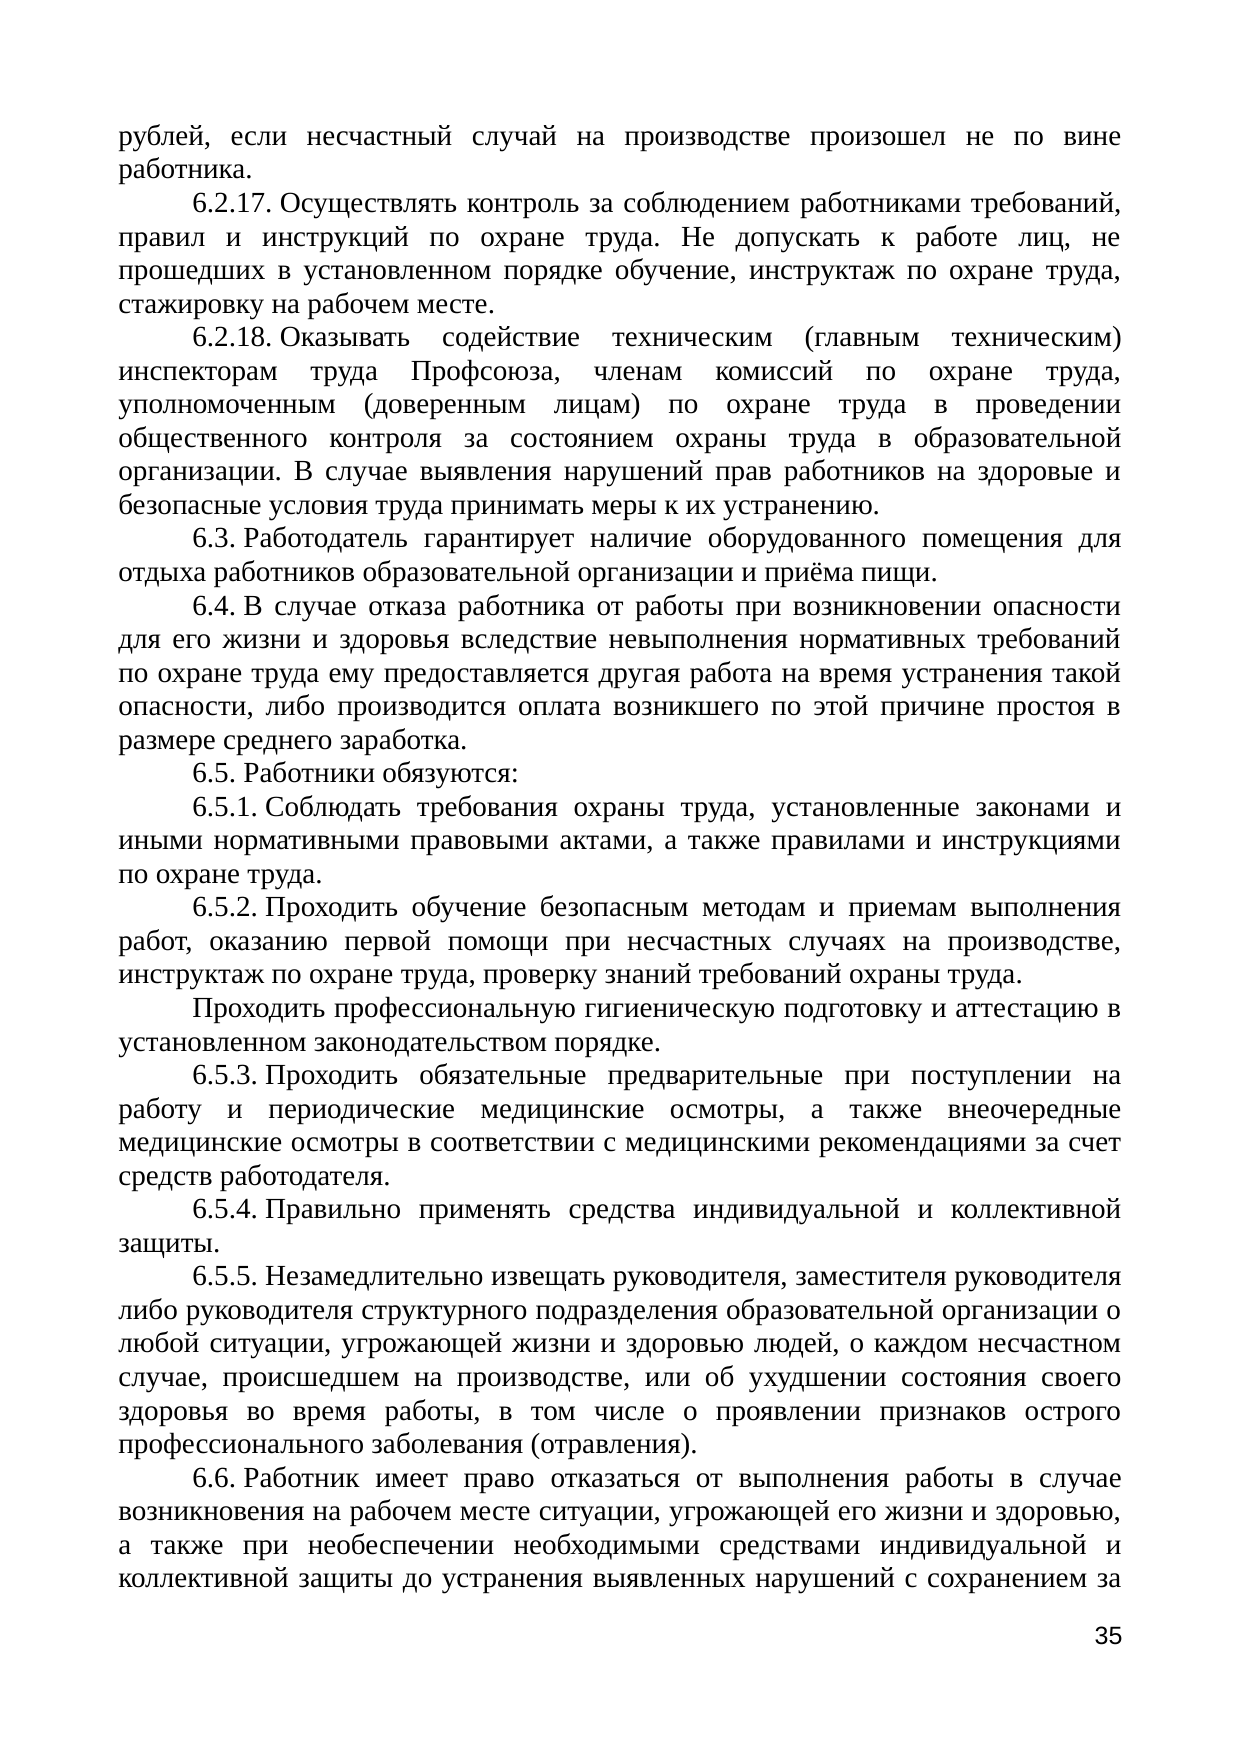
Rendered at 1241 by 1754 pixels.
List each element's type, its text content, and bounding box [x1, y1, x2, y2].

text 6.5.5. Незамедлительно извещать руководителя, заместителя руководителя либо руководителя структурного подразделения образовательной организации о любой ситуации, угрожающей жизни и здоровью людей, о каждом несчастном случае, происшедшем на производстве, или об ухудшении состояния своего здоровья во время работы, в том числе о проявлении признаков острого профессионального заболевания (отравления). [118, 1258, 1122, 1460]
text 6.5.1. Соблюдать требования охраны труда, установленные законами и иными нормативными правовыми актами, а также правилами и инструкциями по охране труда. [118, 789, 1122, 889]
text 6.6. Работник имеет право отказаться от выполнения работы в случае возникновения на рабочем месте ситуации, угрожающей его жизни и здоровью, а также при необеспечении необходимыми средствами индивидуальной и коллективной защиты до устранения выявленных нарушений с сохранением за [118, 1460, 1122, 1594]
text 6.5. Работники обязуются: [118, 755, 1122, 789]
text 6.4. В случае отказа работника от работы при возникновении опасности для его жизни и здоровья вследствие невыполнения нормативных требований по охране труда ему предоставляется другая работа на время устранения такой опасности, либо производится оплата возникшего по этой причине простоя в размере среднего заработка. [118, 588, 1122, 755]
text 6.5.3. Проходить обязательные предварительные при поступлении на работу и периодические медицинские осмотры, а также внеочередные медицинские осмотры в соответствии с медицинскими рекомендациями за счет средств работодателя. [118, 1057, 1122, 1191]
text 6.5.4. Правильно применять средства индивидуальной и коллективной защиты. [118, 1191, 1122, 1258]
text 6.2.18. Оказывать содействие техническим (главным техническим) инспекторам труда Профсоюза, членам комиссий по охране труда, уполномоченным (доверенным лицам) по охране труда в проведении общественного контроля за состоянием охраны труда в образовательной организации. В случае выявления нарушений прав работников на здоровые и безопасные условия труда принимать меры к их устранению. [118, 319, 1122, 521]
text Проходить профессиональную гигиеническую подготовку и аттестацию в установленном законодательством порядке. [118, 990, 1122, 1057]
text 6.5.2. Проходить обучение безопасным методам и приемам выполнения работ, оказанию первой помощи при несчастных случаях на производстве, инструктаж по охране труда, проверку знаний требований охраны труда. [118, 889, 1122, 990]
text 6.2.17. Осуществлять контроль за соблюдением работниками требований, правил и инструкций по охране труда. Не допускать к работе лиц, не прошедших в установленном порядке обучение, инструктаж по охране труда, стажировку на рабочем месте. [118, 185, 1122, 319]
text рублей, если несчастный случай на производстве произошел не по вине работника. [118, 118, 1122, 185]
text 6.3. Работодатель гарантирует наличие оборудованного помещения для отдыха работников образовательной организации и приёма пищи. [118, 521, 1122, 588]
